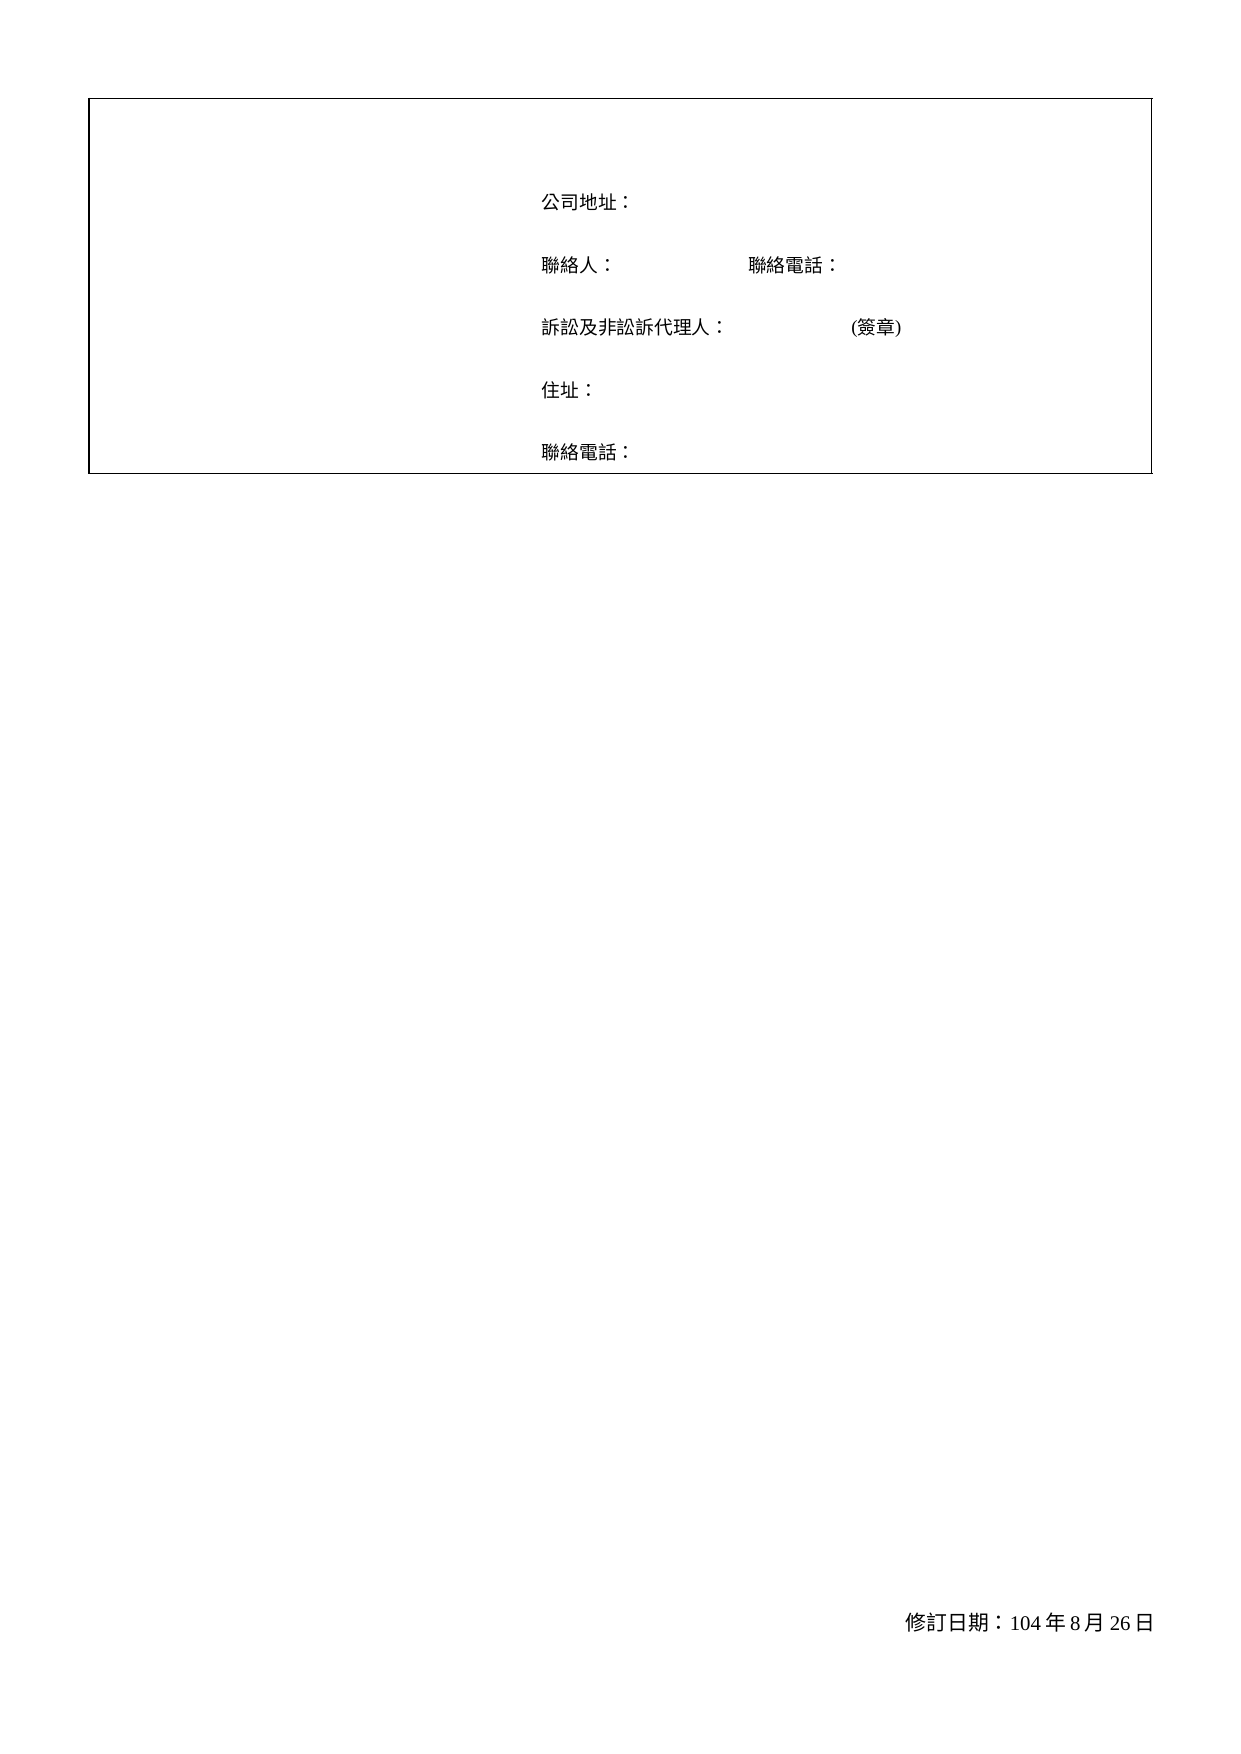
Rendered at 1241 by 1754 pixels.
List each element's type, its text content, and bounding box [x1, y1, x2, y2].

table_cell 公司地址： 聯絡人： 聯絡電話： 訴訟及非訟訴代理人： (簽章) 住址： 聯絡電話： [90, 99, 1151, 472]
